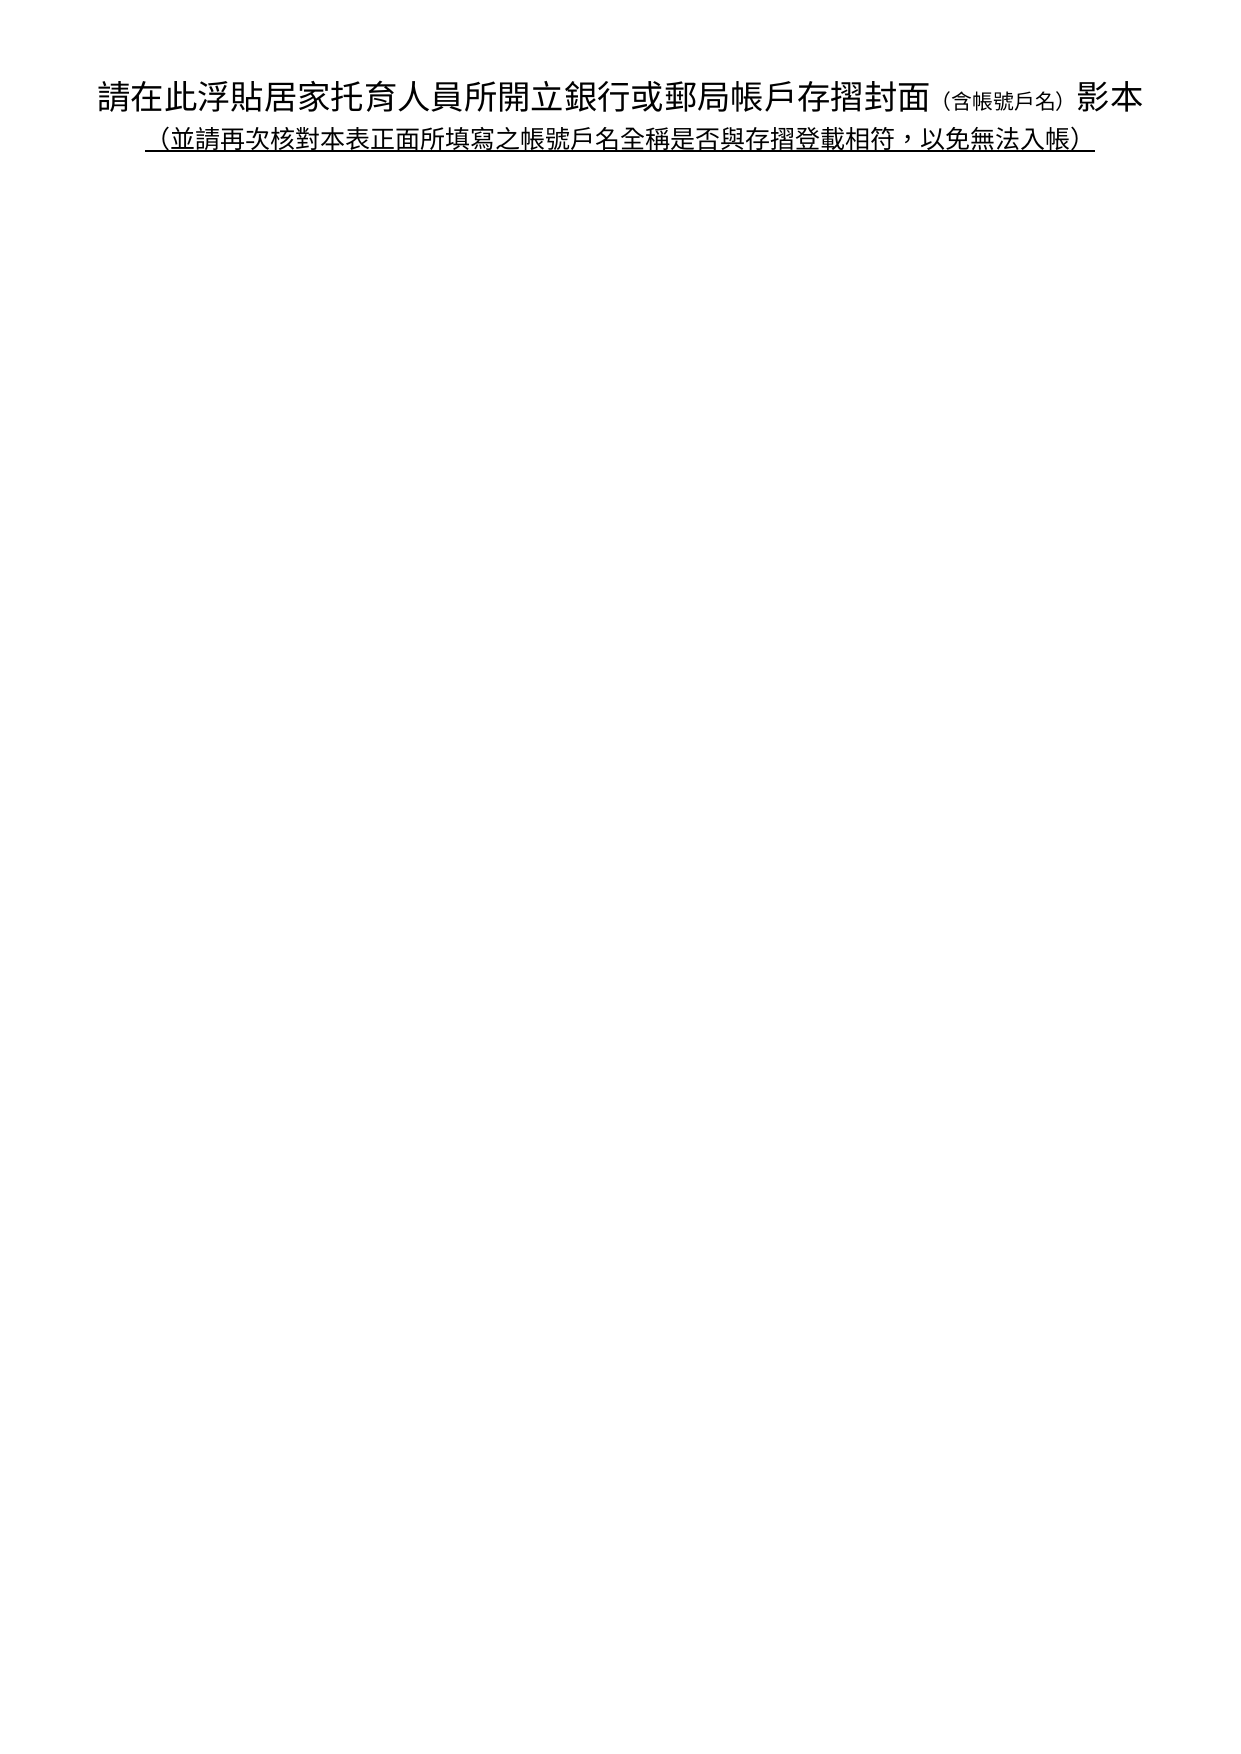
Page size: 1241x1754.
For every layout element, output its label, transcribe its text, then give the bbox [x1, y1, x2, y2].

text （並請再次核對本表正面所填寫之帳號戶名全稱是否與存摺登載相符，以免無法入帳） [77, 119, 1163, 155]
text 請在此浮貼居家托育人員所開立銀行或郵局帳戶存摺封面（含帳號戶名）影本 [77, 71, 1163, 119]
